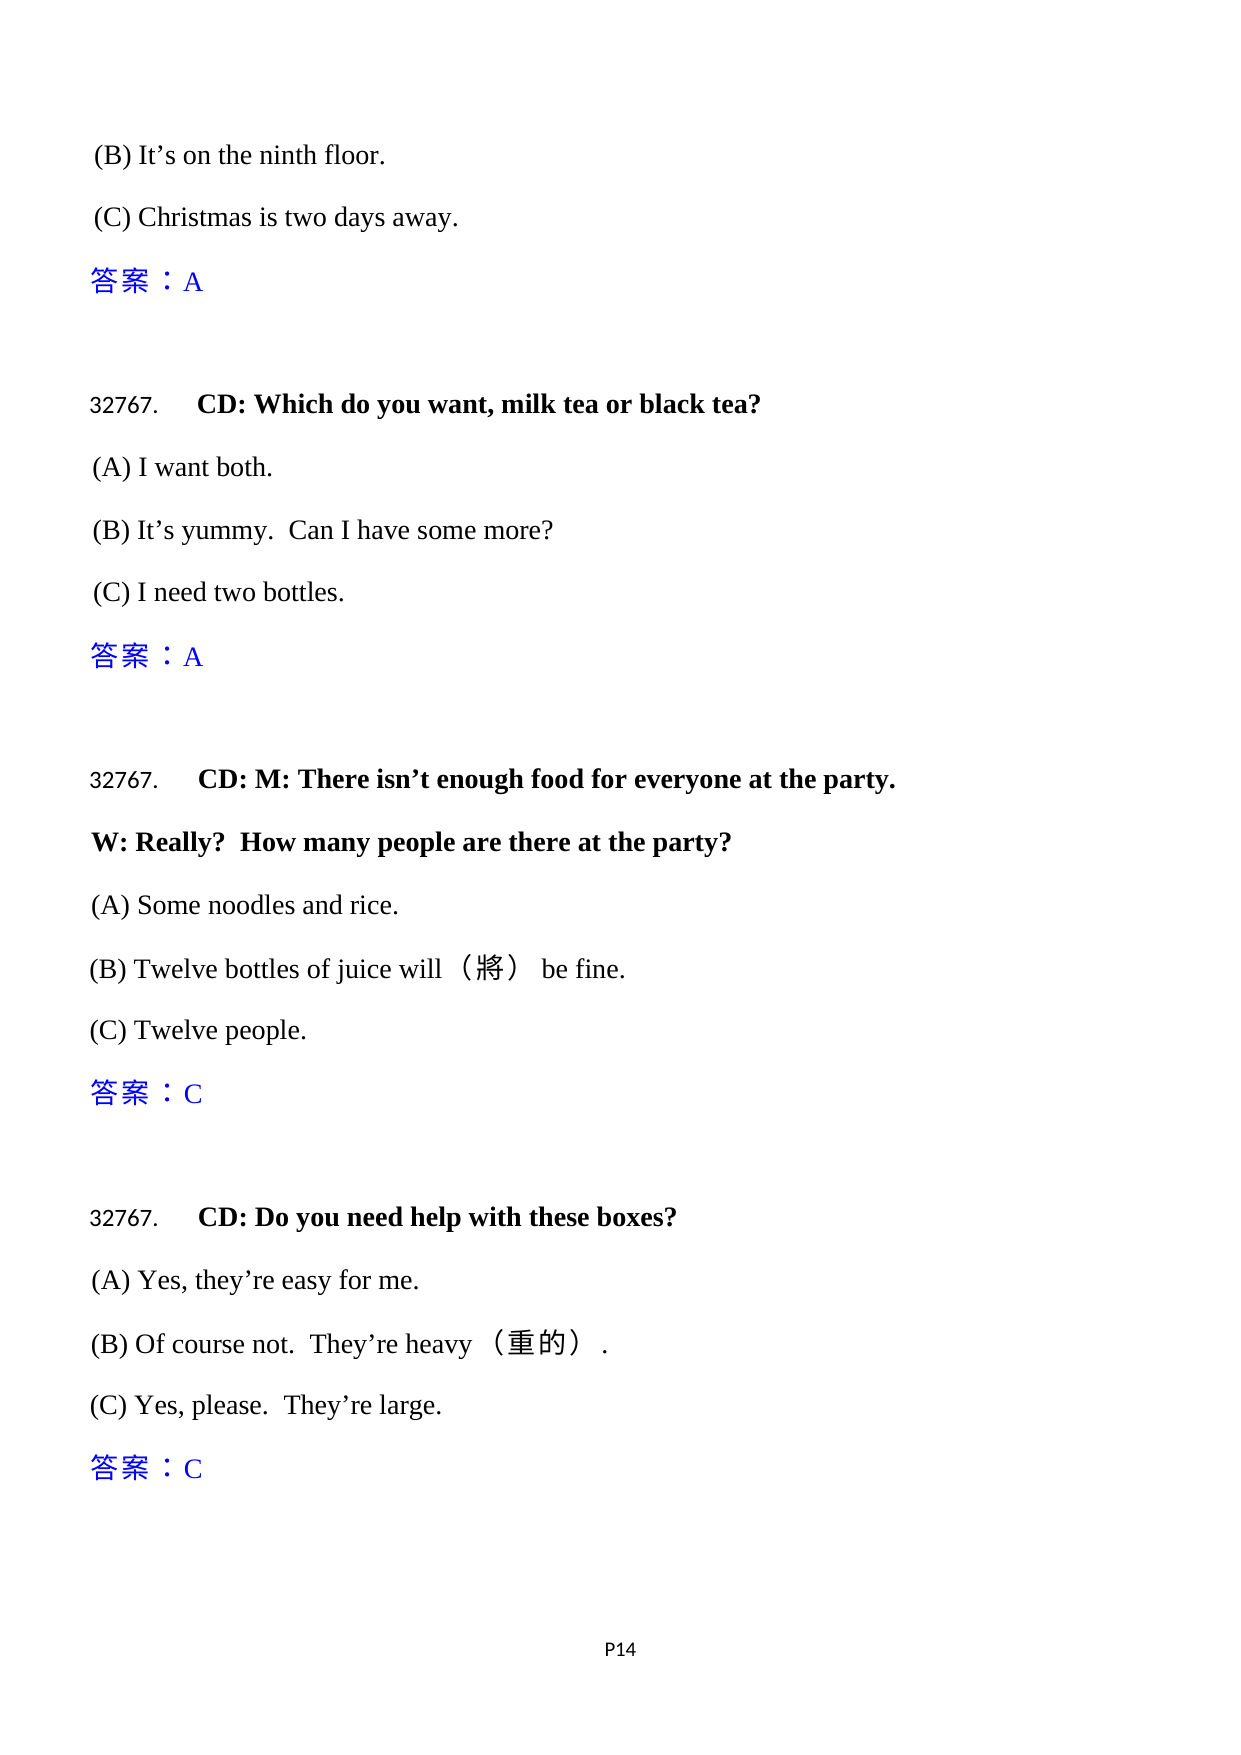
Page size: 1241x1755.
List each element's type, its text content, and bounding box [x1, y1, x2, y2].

list CD: Do you need help with these boxes? (A) Yes, they’re easy for me. (B) Of course not. They’re heavy（重的）. (C) Yes, please. They’re large. [89, 1175, 1151, 1425]
text 答案：C [89, 1425, 1151, 1487]
text 答案：C [89, 1050, 1151, 1112]
text 答案：A [89, 612, 1151, 675]
list CD: M: There isn’t enough food for everyone at the party. W: Really? How many people are there at the party? (A) Some noodles and rice. (B) Twelve bottles of juice will（將）be fine. (C) Twelve people. [89, 737, 1151, 1050]
text 答案：A [89, 237, 1151, 300]
list CD: Which do you want, milk tea or black tea? (A) I want both. (B) It’s yummy. Can I have some more? (C) I need two bottles. [89, 362, 1151, 612]
list (B) It’s on the ninth floor. (C) Christmas is two days away. [89, 112, 1151, 237]
